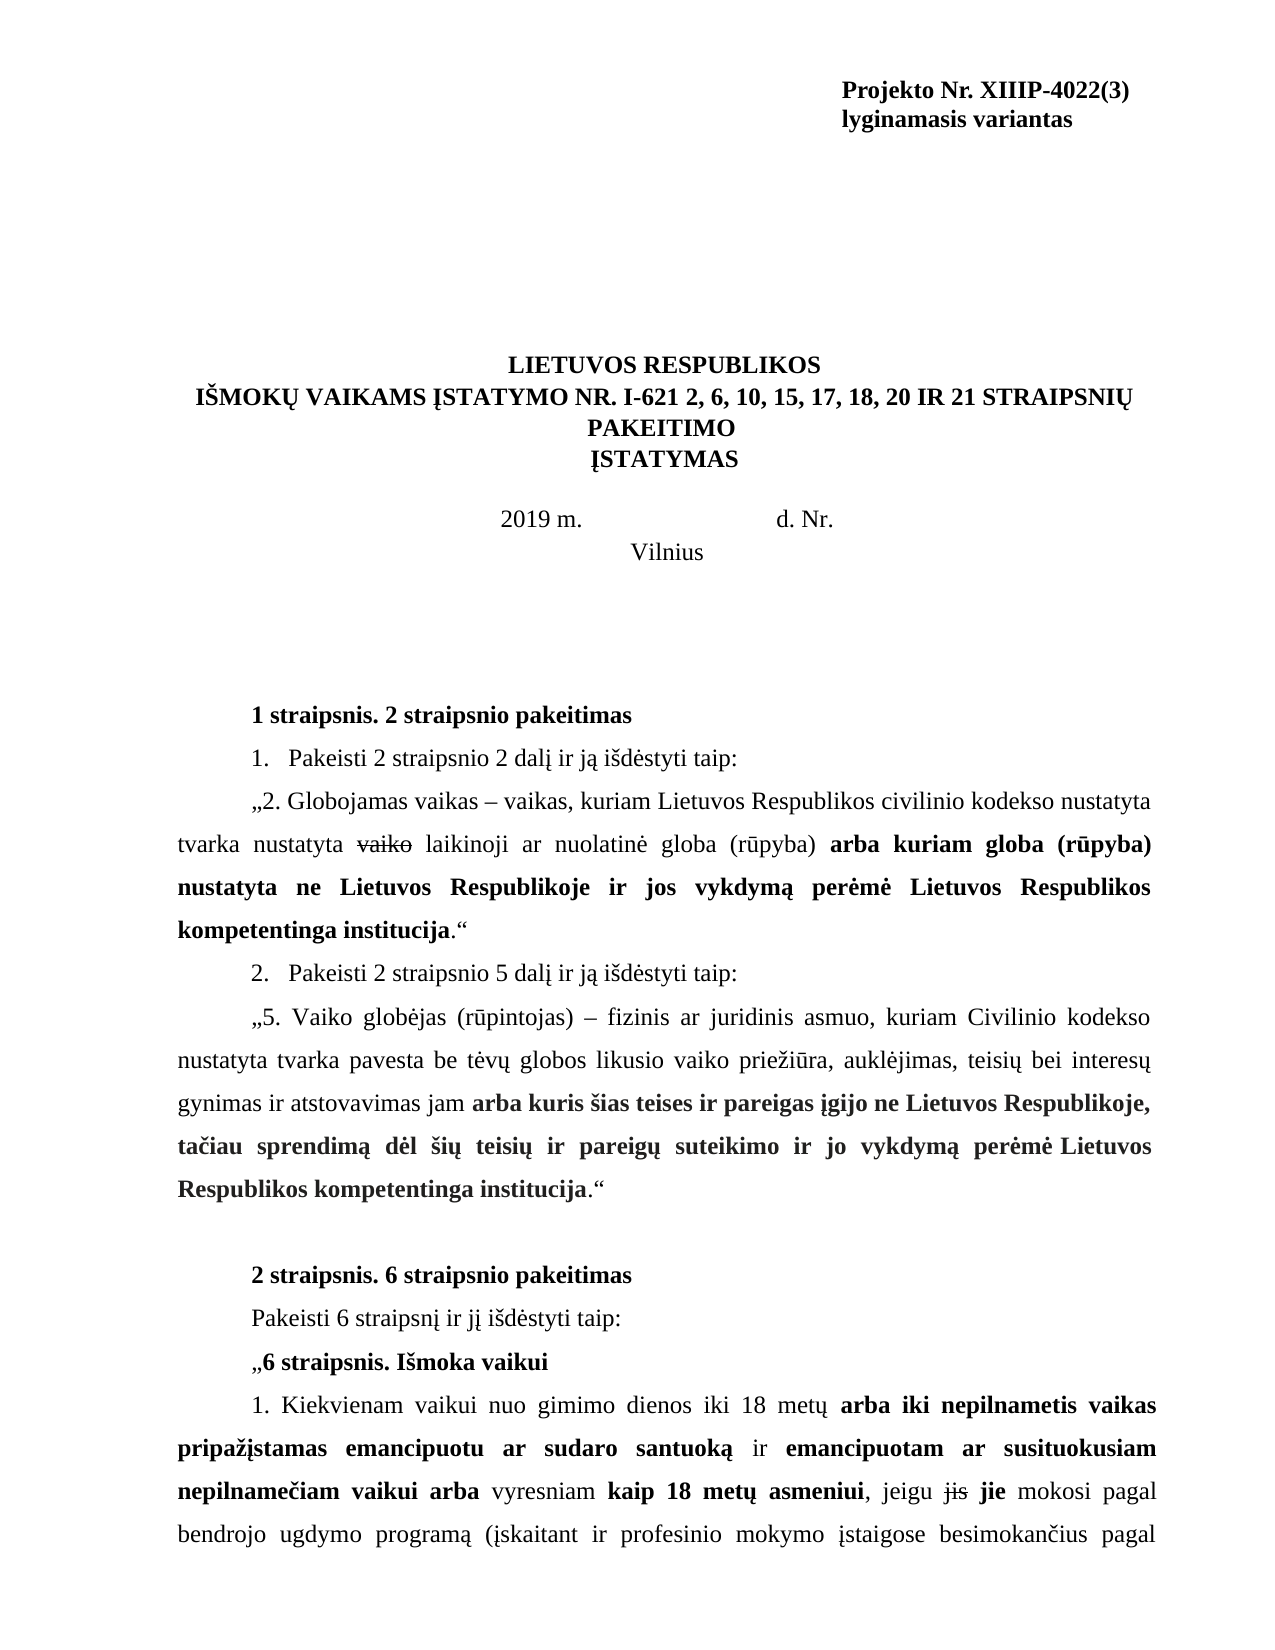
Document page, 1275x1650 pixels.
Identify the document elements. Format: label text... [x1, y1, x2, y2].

text 2 straipsnis. 6 straipsnio pakeitimas [177, 1260, 1152, 1289]
list Pakeisti 2 straipsnio 5 dalį ir ją išdėstyti taip: [251, 958, 1152, 987]
text Pakeisti 6 straipsnį ir jį išdėstyti taip: [177, 1303, 1152, 1332]
text IŠMOKŲ VAIKAMS ĮSTATYMO NR. I-621 2, 6, 10, 15, 17, 18, 20 IR 21 STRAIPSNIŲ PAKEITIMO [177, 379, 1152, 442]
text 1 straipsnis. 2 straipsnio pakeitimas [177, 700, 1152, 728]
text „2. Globojamas vaikas – vaikas, kuriam Lietuvos Respublikos civilinio kodekso nustatyta tvarka nustatyta vaiko laikinoji ar nuolatinė globa (rūpyba) arba kuriam globa (rūpyba) nustatyta ne Lietuvos Respublikoje ir jos vykdymą perėmė Lietuvos Respublikos kompetentinga institucija.“ [177, 786, 1152, 944]
text Projekto Nr. XIIIP-4022(3) [777, 75, 1152, 104]
list Pakeisti 2 straipsnio 2 dalį ir ją išdėstyti taip: [251, 743, 1152, 772]
text LIETUVOS RESPUBLIKOS [177, 348, 1152, 379]
text „5. Vaiko globėjas (rūpintojas) – fizinis ar juridinis asmuo, kuriam Civilinio kodekso nustatyta tvarka pavesta be tėvų globos likusio vaiko priežiūra, auklėjimas, teisių bei interesų gynimas ir atstovavimas jam arba kuris šias teises ir pareigas įgijo ne Lietuvos Respublikoje, tačiau sprendimą dėl šių teisių ir pareigų suteikimo ir jo vykdymą perėmė Lietuvos Respublikos kompetentinga institucija.“ [177, 1002, 1152, 1203]
text lyginamasis variantas [777, 104, 1152, 132]
text 2019 m. d. Nr. [177, 504, 1157, 533]
text 1. Kiekvienam vaikui nuo gimimo dienos iki 18 metų arba iki nepilnametis vaikas pripažįstamas emancipuotu ar sudaro santuoką ir emancipuotam ar susituokusiam nepilnamečiam vaikui arba vyresniam kaip 18 metų asmeniui, jeigu jis jie mokosi pagal bendrojo ugdymo programą (įskaitant ir profesinio mokymo įstaigose besimokančius pagal [177, 1390, 1157, 1548]
text „6 straipsnis. Išmoka vaikui [177, 1347, 1152, 1375]
text ĮSTATYMAS [177, 442, 1152, 473]
text Vilnius [177, 537, 1157, 566]
